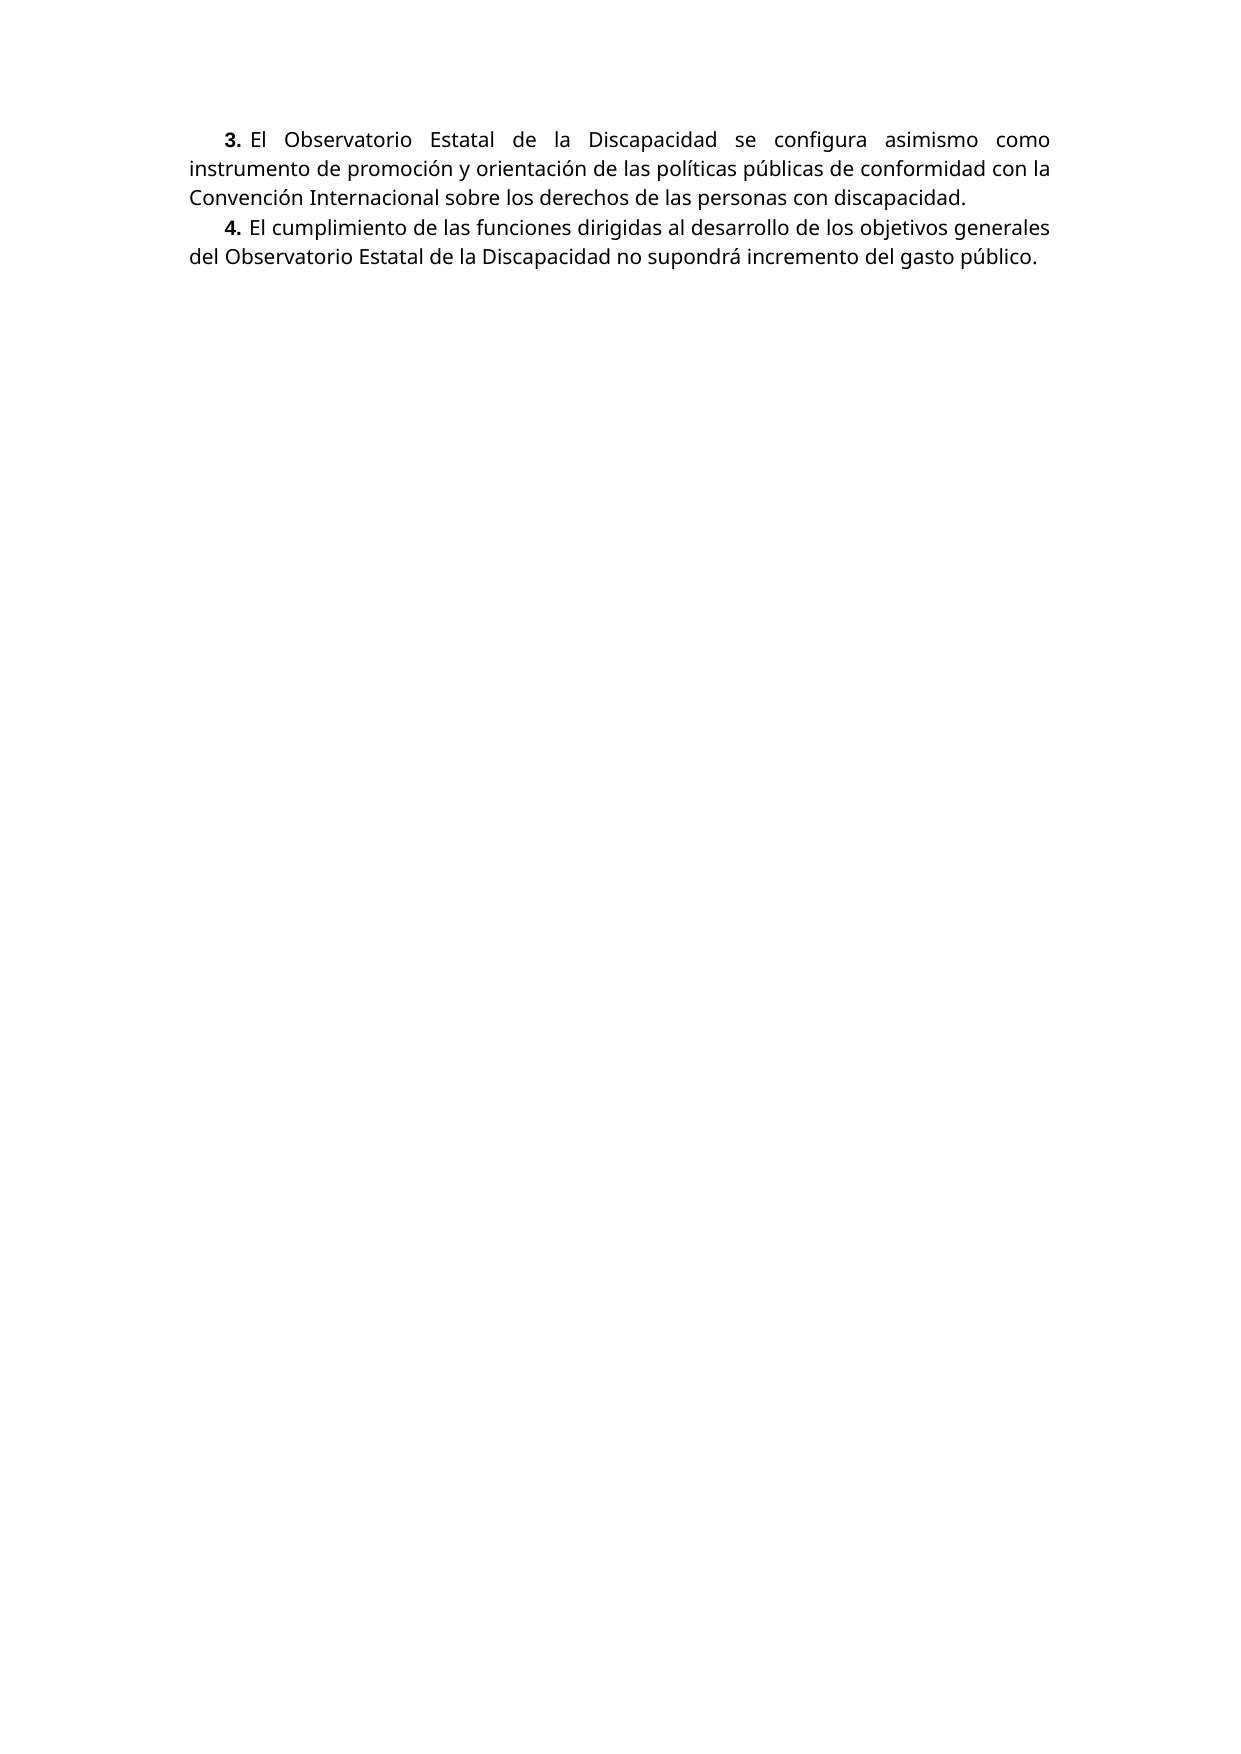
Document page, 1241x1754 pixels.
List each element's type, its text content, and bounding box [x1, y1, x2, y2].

list El cumplimiento de las funciones dirigidas al desarrollo de los objetivos generales del Observatorio Estatal de la Discapacidad no supondrá incremento del gasto público. [189, 213, 1051, 271]
list El Observatorio Estatal de la Discapacidad se configura asimismo como instrumento de promoción y orientación de las políticas públicas de conformidad con la Convención Internacional sobre los derechos de las personas con discapacidad. [189, 125, 1051, 212]
